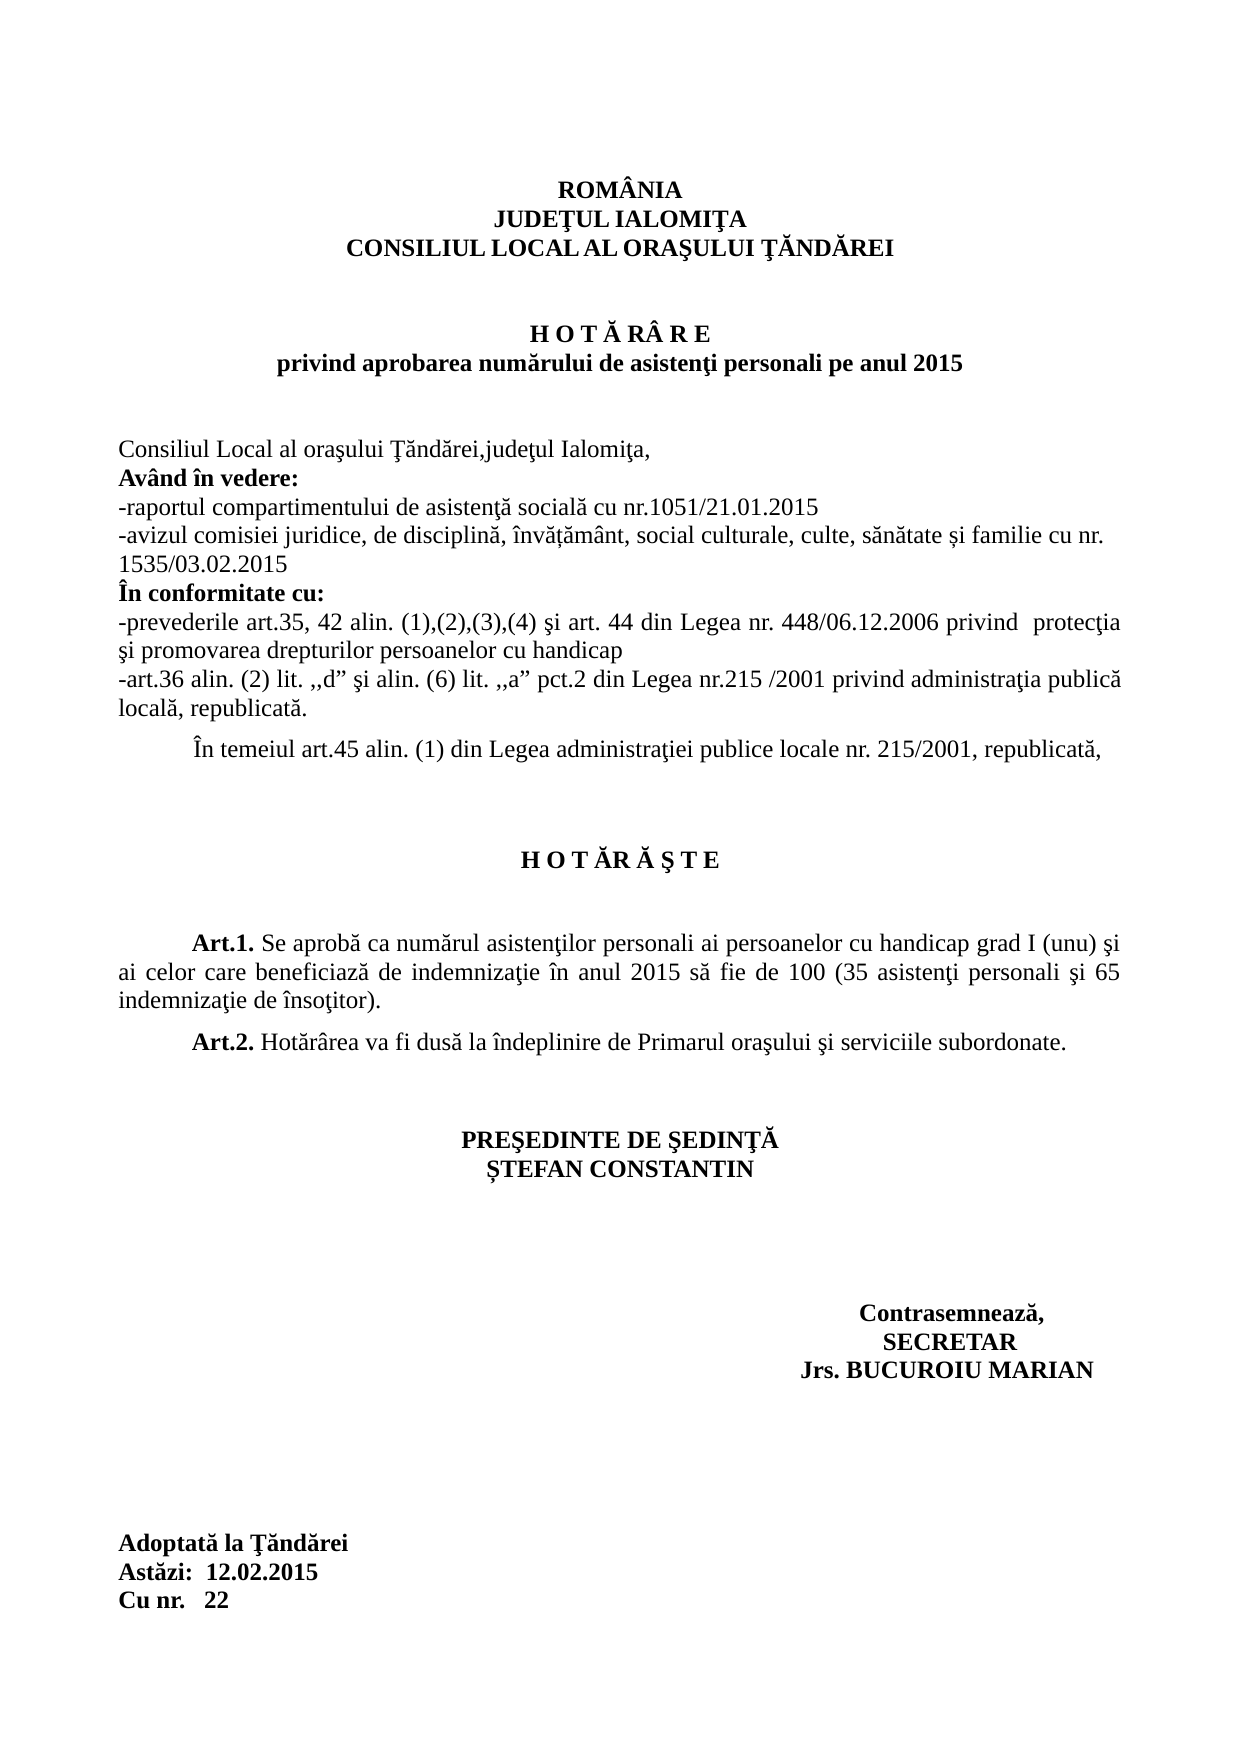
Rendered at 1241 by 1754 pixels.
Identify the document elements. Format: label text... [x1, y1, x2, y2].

text Cu nr. 22 [118, 1586, 1122, 1614]
subtitle H O T Ă RÂ R E [118, 319, 1122, 348]
text În temeiul art.45 alin. (1) din Legea administraţiei publice locale nr. 215/2001, republicată, [118, 734, 1122, 763]
text privind aprobarea numărului de asistenţi personali pe anul 2015 [118, 348, 1122, 377]
text -raportul compartimentului de asistenţă socială cu nr.1051/21.01.2015 [118, 492, 1122, 521]
subtitle CONSILIUL LOCAL AL ORAŞULUI ŢĂNDĂREI [118, 233, 1122, 262]
text Adoptată la Ţăndărei [118, 1528, 1122, 1557]
text Astăzi: 12.02.2015 [118, 1557, 1122, 1586]
text Art.2. Hotărârea va fi dusă la îndeplinire de Primarul oraşului şi serviciile subordonate. [118, 1027, 1122, 1056]
text H O T ĂR Ă Ş T E [118, 846, 1122, 874]
text PREŞEDINTE DE ŞEDINŢĂ [118, 1126, 1122, 1154]
text Consiliul Local al oraşului Ţăndărei,judeţul Ialomiţa, [118, 434, 1122, 463]
text SECRETAR [192, 1327, 1122, 1356]
text ȘTEFAN CONSTANTIN [118, 1154, 1122, 1183]
text -avizul comisiei juridice, de disciplină, învățământ, social culturale, culte, sănătate și familie cu nr. 1535/03.02.2015 [118, 521, 1122, 578]
text ROMÂNIA [118, 176, 1122, 204]
text -prevederile art.35, 42 alin. (1),(2),(3),(4) şi art. 44 din Legea nr. 448/06.12.2006 privind protecţia şi promovarea drepturilor persoanelor cu handicap [118, 607, 1122, 664]
text Jrs. BUCUROIU MARIAN [706, 1356, 1122, 1384]
text JUDEŢUL IALOMIŢA [118, 204, 1122, 233]
text Art.1. Se aprobă ca numărul asistenţilor personali ai persoanelor cu handicap grad I (unu) şi ai celor care beneficiază de indemnizaţie în anul 2015 să fie de 100 (35 asistenţi personali şi 65 indemnizaţie de însoţitor). [118, 928, 1122, 1014]
text -art.36 alin. (2) lit. ,,d” şi alin. (6) lit. ,,a” pct.2 din Legea nr.215 /2001 privind administraţia publică locală, republicată. [118, 664, 1122, 722]
text În conformitate cu: [118, 578, 1122, 607]
text Având în vedere: [118, 463, 1122, 492]
text Contrasemnează, [192, 1298, 1122, 1327]
